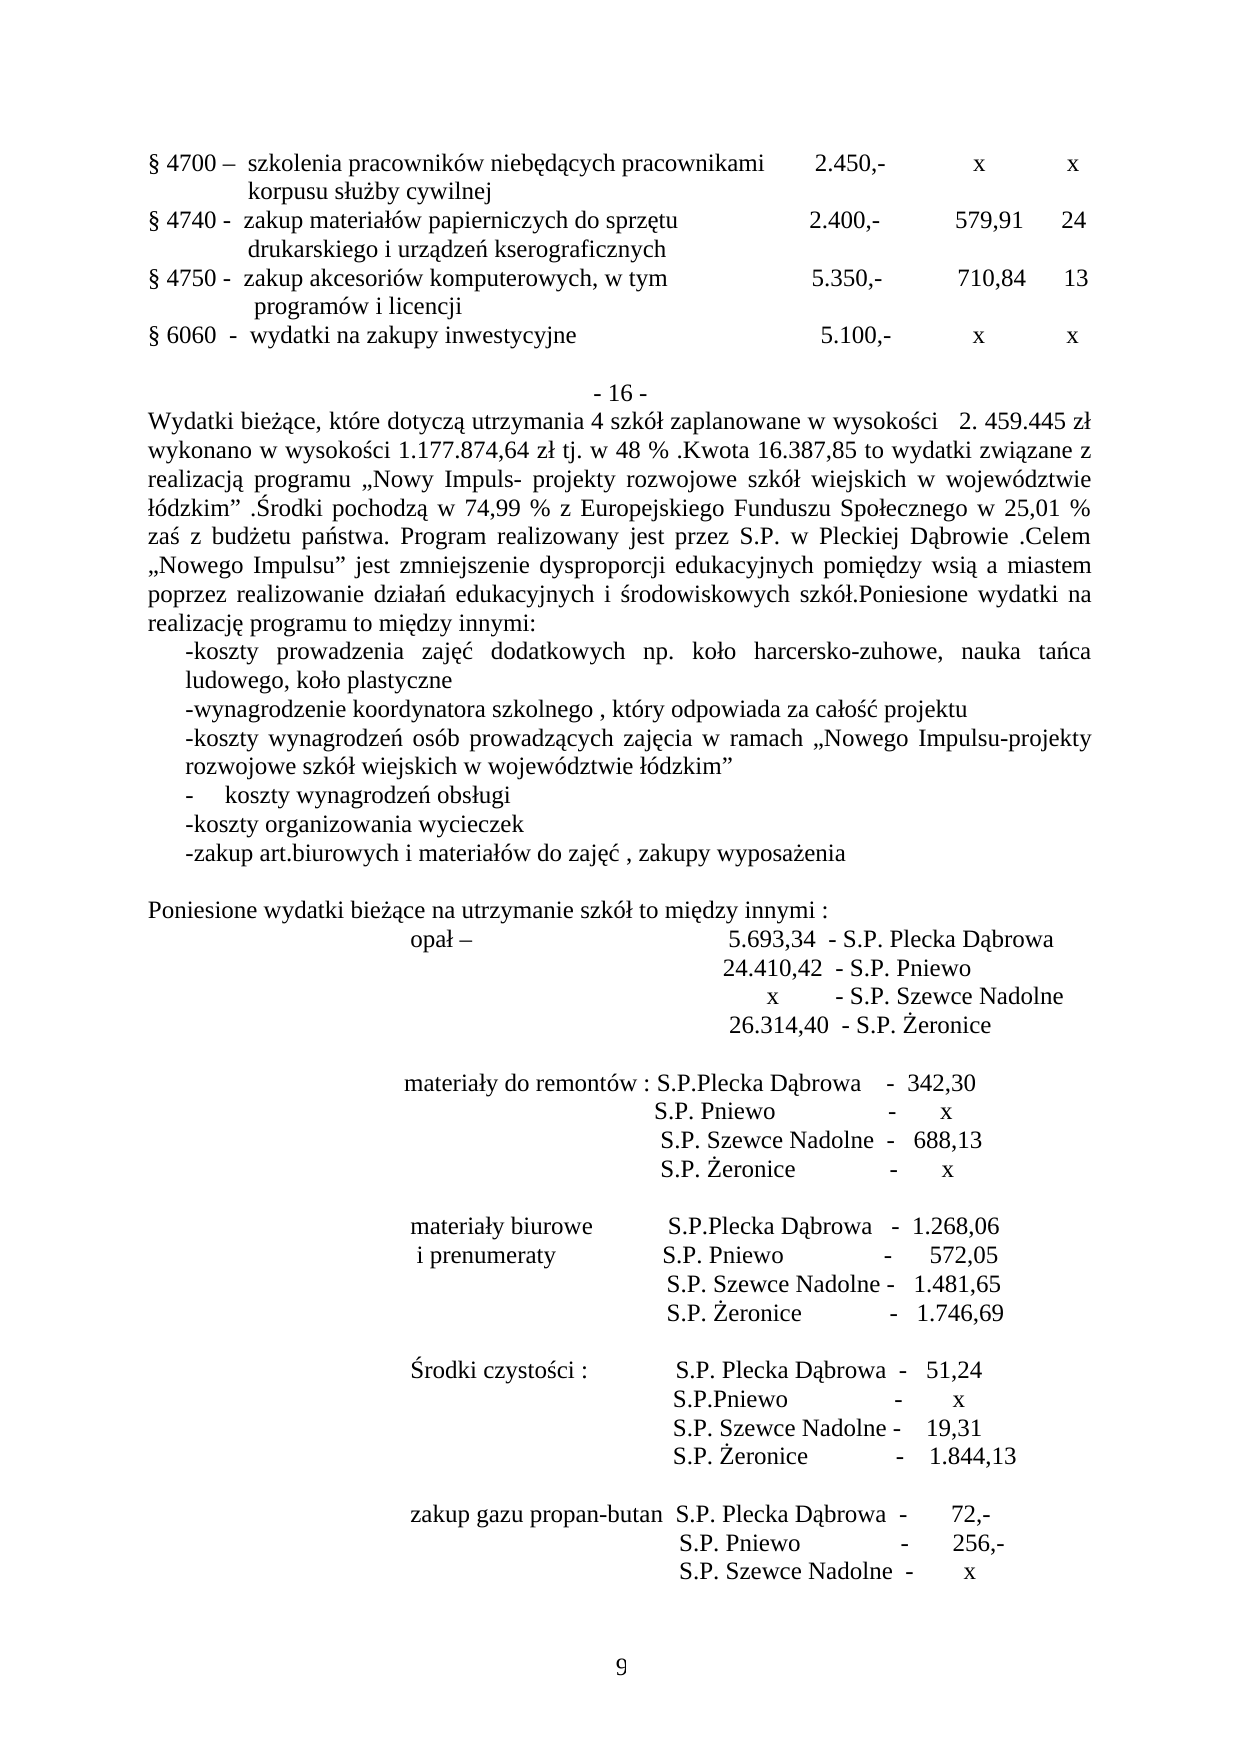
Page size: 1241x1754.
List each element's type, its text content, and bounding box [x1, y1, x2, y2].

text programów i licencji [148, 291, 1092, 320]
text S.P. Szewce Nadolne - 19,31 [148, 1413, 1092, 1441]
text opał – 5.693,34 - S.P. Plecka Dąbrowa [148, 924, 1092, 953]
text S.P. Żeronice - x [148, 1154, 1092, 1183]
text S.P.Pniewo - x [148, 1384, 1092, 1413]
text Wydatki bieżące, które dotyczą utrzymania 4 szkół zaplanowane w wysokości 2. 459.445 zł wykonano w wysokości 1.177.874,64 zł tj. w 48 % .Kwota 16.387,85 to wydatki związane z realizacją programu „Nowy Impuls- projekty rozwojowe szkół wiejskich w województwie łódzkim” .Środki pochodzą w 74,99 % z Europejskiego Funduszu Społecznego w 25,01 % zaś z budżetu państwa. Program realizowany jest przez S.P. w Pleckiej Dąbrowie .Celem „Nowego Impulsu” jest zmniejszenie dysproporcji edukacyjnych pomiędzy wsią a miastem poprzez realizowanie działań edukacyjnych i środowiskowych szkół.Poniesione wydatki na realizację programu to między innymi: [148, 406, 1092, 636]
list koszty prowadzenia zajęć dodatkowych np. koło harcersko-zuhowe, nauka tańca ludowego, koło plastyczne [185, 636, 1092, 694]
text materiały biurowe S.P.Plecka Dąbrowa - 1.268,06 [148, 1211, 1092, 1240]
text korpusu służby cywilnej [148, 176, 1092, 205]
text - koszty wynagrodzeń obsługi [148, 780, 1092, 809]
text 24.410,42 - S.P. Pniewo [148, 953, 1092, 981]
text Środki czystości : S.P. Plecka Dąbrowa - 51,24 [148, 1355, 1092, 1384]
text x - S.P. Szewce Nadolne [148, 981, 1092, 1010]
list wynagrodzenie koordynatora szkolnego , który odpowiada za całość projektu [185, 694, 1092, 723]
text § 4700 – szkolenia pracowników niebędących pracownikami 2.450,- x x [148, 148, 1092, 176]
list koszty wynagrodzeń osób prowadzących zajęcia w ramach „Nowego Impulsu-projekty rozwojowe szkół wiejskich w województwie łódzkim” [185, 723, 1092, 780]
list zakup art.biurowych i materiałów do zajęć , zakupy wyposażenia [185, 838, 1092, 866]
text - 16 - [148, 378, 1092, 406]
text zakup gazu propan-butan S.P. Plecka Dąbrowa - 72,- [148, 1499, 1092, 1528]
text § 6060 - wydatki na zakupy inwestycyjne 5.100,- x x [148, 320, 1092, 349]
text S.P. Szewce Nadolne - 1.481,65 [148, 1269, 1092, 1298]
text materiały do remontów : S.P.Plecka Dąbrowa - 342,30 [148, 1068, 1092, 1096]
text Poniesione wydatki bieżące na utrzymanie szkół to między innymi : [148, 895, 1092, 924]
text S.P. Pniewo - 256,- [148, 1528, 1092, 1556]
text § 4750 - zakup akcesoriów komputerowych, w tym 5.350,- 710,84 13 [148, 263, 1092, 291]
list koszty organizowania wycieczek [185, 809, 1092, 838]
text S.P. Żeronice - 1.746,69 [148, 1298, 1092, 1326]
text S.P. Szewce Nadolne - x [148, 1556, 1092, 1585]
text S.P. Pniewo - x [148, 1096, 1092, 1125]
text 26.314,40 - S.P. Żeronice [148, 1010, 1092, 1039]
text § 4740 - zakup materiałów papierniczych do sprzętu 2.400,- 579,91 24 [148, 205, 1092, 234]
text S.P. Żeronice - 1.844,13 [148, 1441, 1092, 1470]
text i prenumeraty S.P. Pniewo - 572,05 [148, 1240, 1092, 1269]
text drukarskiego i urządzeń kserograficznych [148, 234, 1092, 263]
text S.P. Szewce Nadolne - 688,13 [148, 1125, 1092, 1154]
